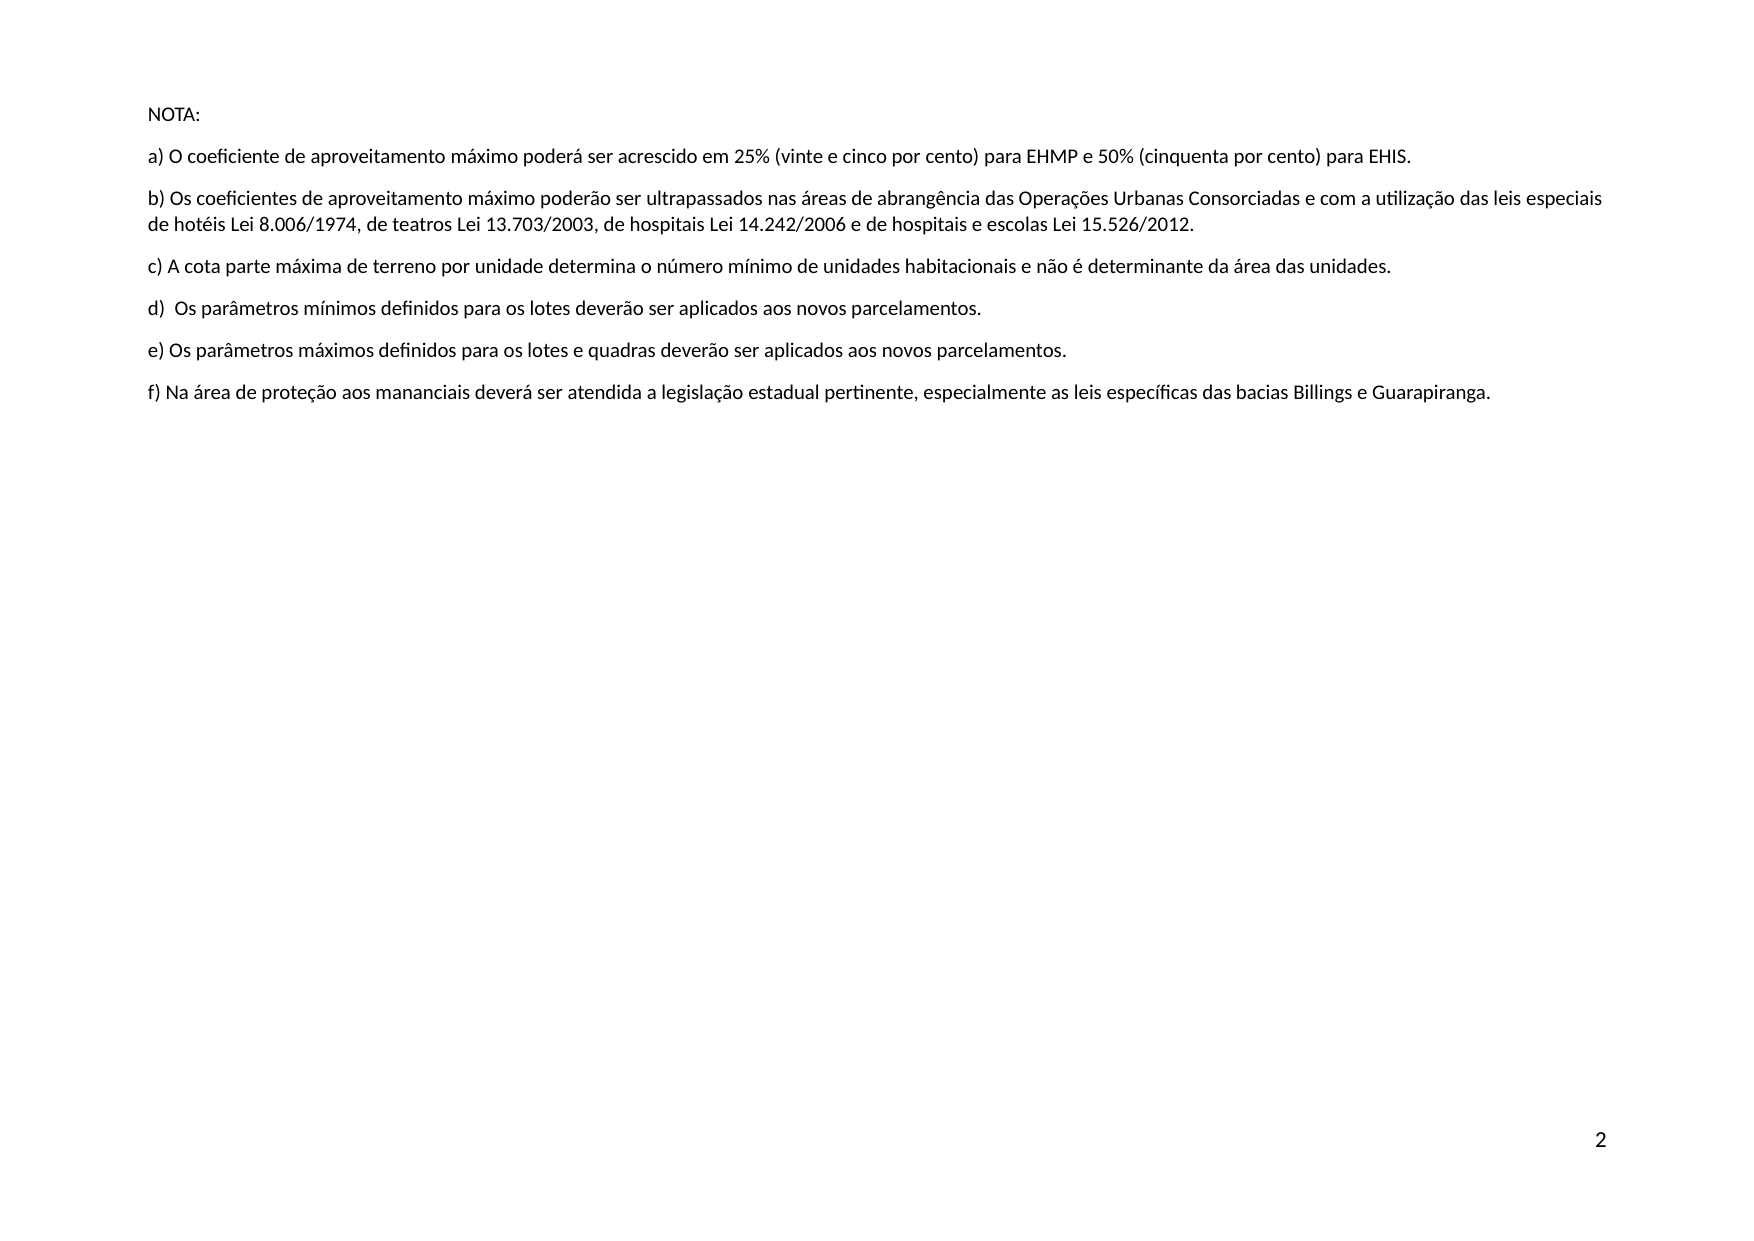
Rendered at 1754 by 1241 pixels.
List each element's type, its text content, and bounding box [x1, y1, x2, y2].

text b) Os coeficientes de aproveitamento máximo poderão ser ultrapassados nas áreas de abrangência das Operações Urbanas Consorciadas e com a utilização das leis especiais de hotéis Lei 8.006/1974, de teatros Lei 13.703/2003, de hospitais Lei 14.242/2006 e de hospitais e escolas Lei 15.526/2012. [148, 185, 1606, 236]
text NOTA: [148, 101, 1606, 127]
text d) Os parâmetros mínimos definidos para os lotes deverão ser aplicados aos novos parcelamentos. [148, 295, 1606, 320]
text e) Os parâmetros máximos definidos para os lotes e quadras deverão ser aplicados aos novos parcelamentos. [148, 337, 1606, 362]
text f) Na área de proteção aos mananciais deverá ser atendida a legislação estadual pertinente, especialmente as leis específicas das bacias Billings e Guarapiranga. [148, 379, 1606, 433]
text a) O coeficiente de aproveitamento máximo poderá ser acrescido em 25% (vinte e cinco por cento) para EHMP e 50% (cinquenta por cento) para EHIS. [148, 143, 1606, 169]
text c) A cota parte máxima de terreno por unidade determina o número mínimo de unidades habitacionais e não é determinante da área das unidades. [148, 253, 1606, 278]
